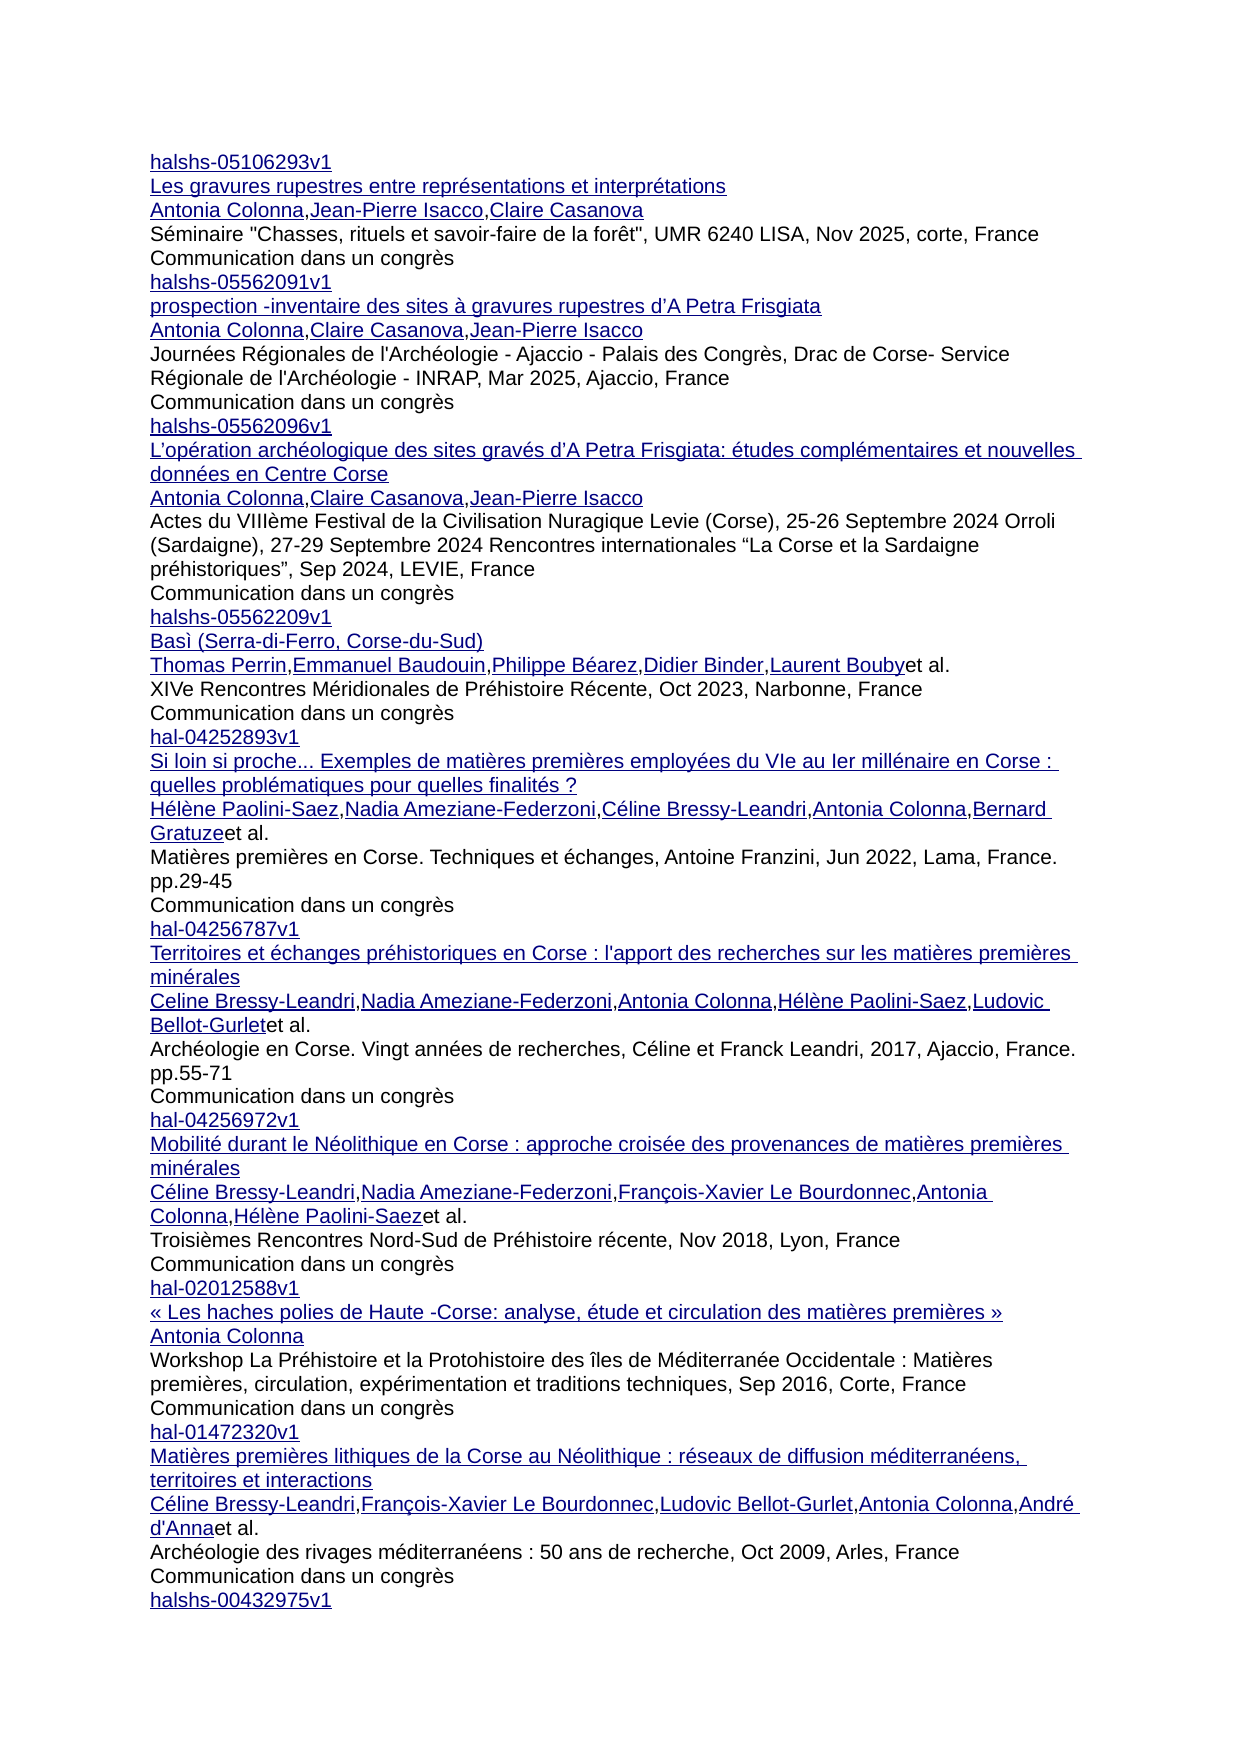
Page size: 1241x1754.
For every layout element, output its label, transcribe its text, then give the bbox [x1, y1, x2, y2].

table_cell prospection -inventaire des sites à gravures rupestres d’A Petra Frisgiata Antonia Colonna,Claire Casanova,Jean-Pierre Isacco Journées Régionales de l'Archéologie - Ajaccio - Palais des Congrès, Drac de Corse- Service Régionale de l'Archéologie - INRAP, Mar 2025, Ajaccio, France Communication dans un congrès halshs-05562096v1 [150, 294, 1090, 437]
table_header halshs-05106293v1 [150, 150, 1090, 174]
table_cell Si loin si proche... Exemples de matières premières employées du VIe au Ier millénaire en Corse : quelles problématiques pour quelles finalités ? Hélène Paolini-Saez,Nadia Ameziane-Federzoni,Céline Bressy-Leandri,Antonia Colonna,Bernard Gratuzeet al. Matières premières en Corse. Techniques et échanges, Antoine Franzini, Jun 2022, Lama, France. pp.29-45 Communication dans un congrès hal-04256787v1 [150, 749, 1090, 941]
table_cell Matières premières lithiques de la Corse au Néolithique : réseaux de diffusion méditerranéens, territoires et interactions Céline Bressy-Leandri,François-Xavier Le Bourdonnec,Ludovic Bellot-Gurlet,Antonia Colonna,André d'Annaet al. Archéologie des rivages méditerranéens : 50 ans de recherche, Oct 2009, Arles, France Communication dans un congrès halshs-00432975v1 [150, 1444, 1090, 1611]
table_cell Les gravures rupestres entre représentations et interprétations Antonia Colonna,Jean-Pierre Isacco,Claire Casanova Séminaire "Chasses, rituels et savoir-faire de la forêt", UMR 6240 LISA, Nov 2025, corte, France Communication dans un congrès halshs-05562091v1 [150, 174, 1090, 294]
table_cell « Les haches polies de Haute -Corse: analyse, étude et circulation des matières premières » Antonia Colonna Workshop La Préhistoire et la Protohistoire des îles de Méditerranée Occidentale : Matières premières, circulation, expérimentation et traditions techniques, Sep 2016, Corte, France Communication dans un congrès hal-01472320v1 [150, 1300, 1090, 1444]
table_cell L’opération archéologique des sites gravés d’A Petra Frisgiata: études complémentaires et nouvelles données en Centre Corse Antonia Colonna,Claire Casanova,Jean-Pierre Isacco Actes du VIIIème Festival de la Civilisation Nuragique Levie (Corse), 25-26 Septembre 2024 Orroli (Sardaigne), 27-29 Septembre 2024 Rencontres internationales “La Corse et la Sardaigne préhistoriques”, Sep 2024, LEVIE, France Communication dans un congrès halshs-05562209v1 [150, 438, 1090, 629]
table_cell Basì (Serra-di-Ferro, Corse-du-Sud) Thomas Perrin,Emmanuel Baudouin,Philippe Béarez,Didier Binder,Laurent Boubyet al. XIVe Rencontres Méridionales de Préhistoire Récente, Oct 2023, Narbonne, France Communication dans un congrès hal-04252893v1 [150, 629, 1090, 749]
table_cell Mobilité durant le Néolithique en Corse : approche croisée des provenances de matières premières minérales Céline Bressy-Leandri,Nadia Ameziane-Federzoni,François-Xavier Le Bourdonnec,Antonia Colonna,Hélène Paolini-Saezet al. Troisièmes Rencontres Nord-Sud de Préhistoire récente, Nov 2018, Lyon, France Communication dans un congrès hal-02012588v1 [150, 1132, 1090, 1300]
table_cell Territoires et échanges préhistoriques en Corse : l'apport des recherches sur les matières premières minérales Celine Bressy-Leandri,Nadia Ameziane-Federzoni,Antonia Colonna,Hélène Paolini-Saez,Ludovic Bellot-Gurletet al. Archéologie en Corse. Vingt années de recherches, Céline et Franck Leandri, 2017, Ajaccio, France. pp.55-71 Communication dans un congrès hal-04256972v1 [150, 941, 1090, 1132]
